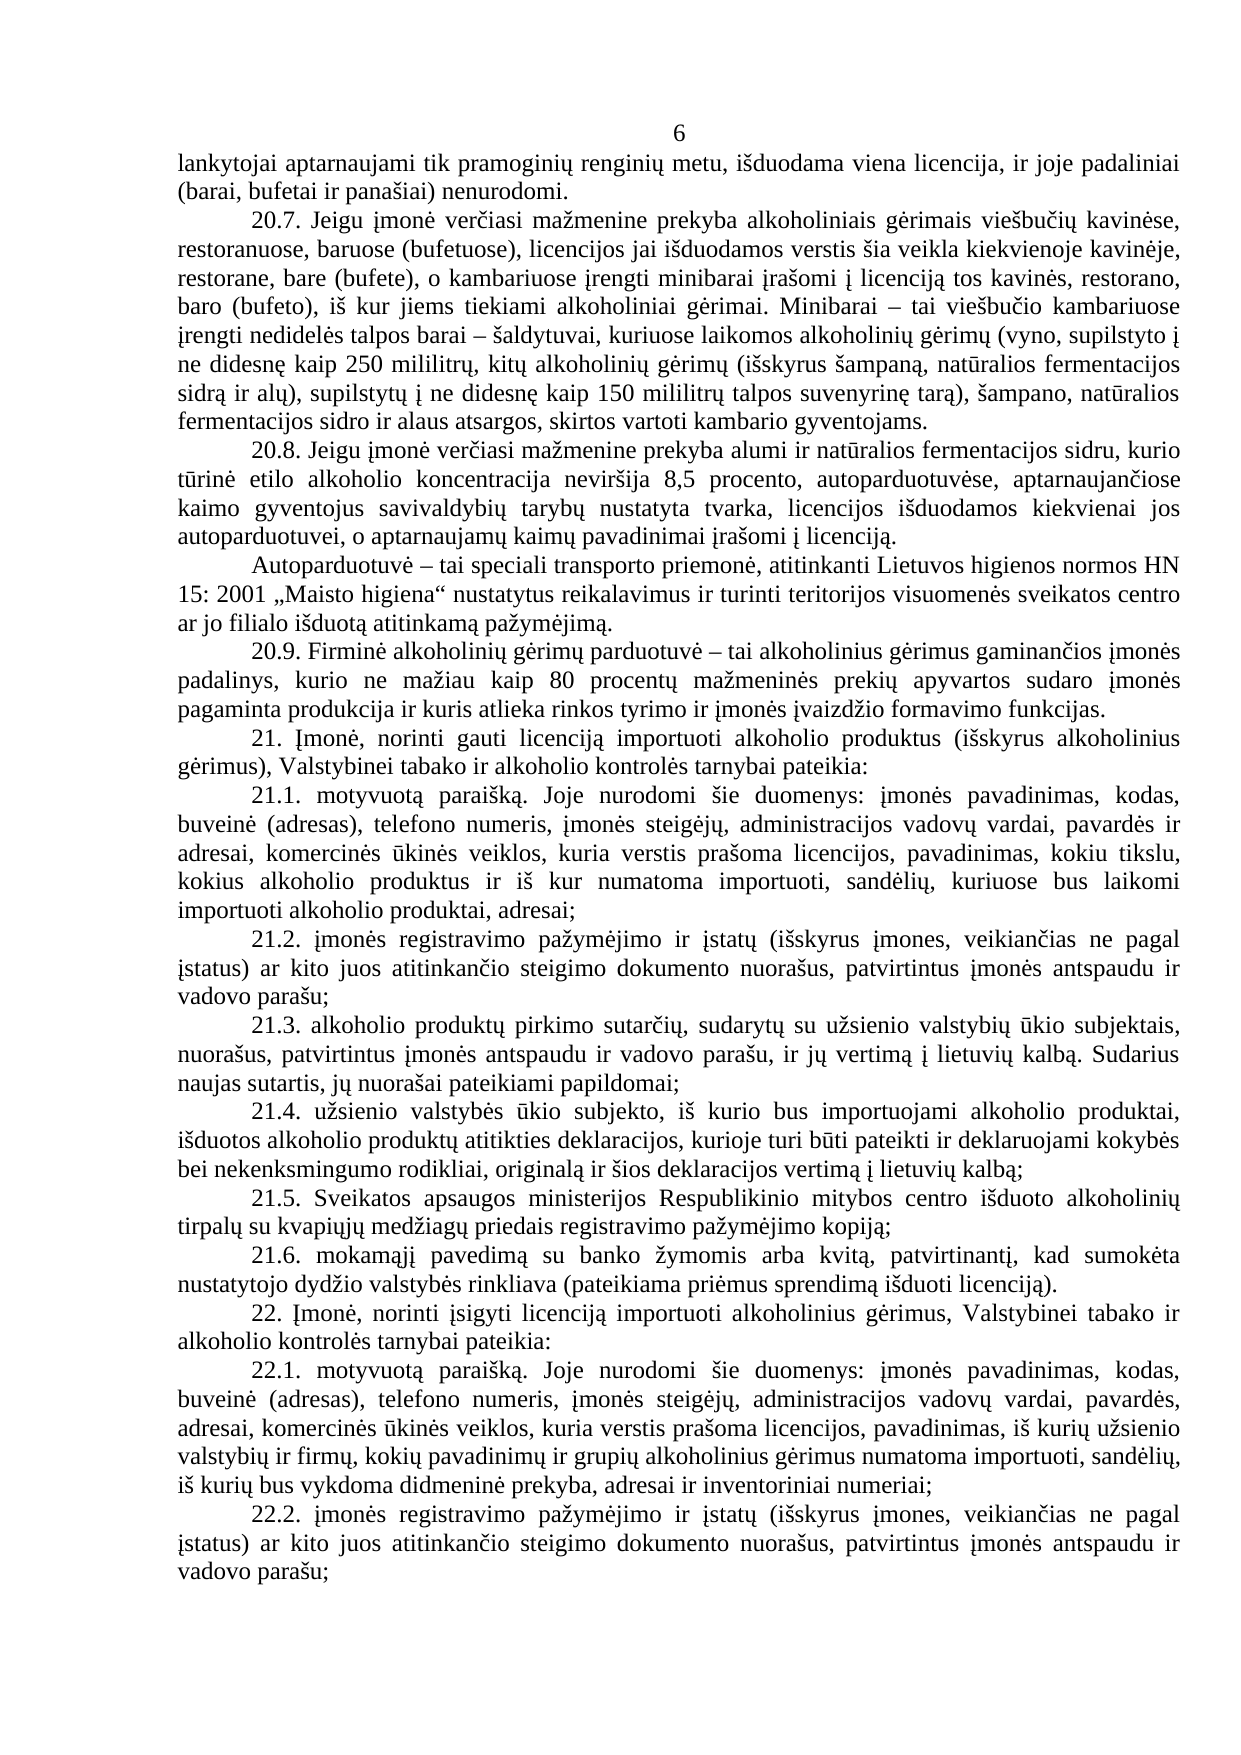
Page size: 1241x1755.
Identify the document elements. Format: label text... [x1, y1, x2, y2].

text 22.2. įmonės registravimo pažymėjimo ir įstatų (išskyrus įmones, veikiančias ne pagal įstatus) ar kito juos atitinkančio steigimo dokumento nuorašus, patvirtintus įmonės antspaudu ir vadovo parašu; [177, 1499, 1181, 1585]
text 21. Įmonė, norinti gauti licenciją importuoti alkoholio produktus (išskyrus alkoholinius gėrimus), Valstybinei tabako ir alkoholio kontrolės tarnybai pateikia: [177, 723, 1181, 780]
text 22. Įmonė, norinti įsigyti licenciją importuoti alkoholinius gėrimus, Valstybinei tabako ir alkoholio kontrolės tarnybai pateikia: [177, 1298, 1181, 1355]
text 21.5. Sveikatos apsaugos ministerijos Respublikinio mitybos centro išduoto alkoholinių tirpalų su kvapiųjų medžiagų priedais registravimo pažymėjimo kopiją; [177, 1183, 1181, 1240]
text lankytojai aptarnaujami tik pramoginių renginių metu, išduodama viena licencija, ir joje padaliniai (barai, bufetai ir panašiai) nenurodomi. [177, 148, 1181, 205]
text 21.6. mokamąjį pavedimą su banko žymomis arba kvitą, patvirtinantį, kad sumokėta nustatytojo dydžio valstybės rinkliava (pateikiama priėmus sprendimą išduoti licenciją). [177, 1240, 1181, 1298]
text 20.9. Firminė alkoholinių gėrimų parduotuvė – tai alkoholinius gėrimus gaminančios įmonės padalinys, kurio ne mažiau kaip 80 procentų mažmeninės prekių apyvartos sudaro įmonės pagaminta produkcija ir kuris atlieka rinkos tyrimo ir įmonės įvaizdžio formavimo funkcijas. [177, 636, 1181, 723]
text 20.8. Jeigu įmonė verčiasi mažmenine prekyba alumi ir natūralios fermentacijos sidru, kurio tūrinė etilo alkoholio koncentracija neviršija 8,5 procento, autoparduotuvėse, aptarnaujančiose kaimo gyventojus savivaldybių tarybų nustatyta tvarka, licencijos išduodamos kiekvienai jos autoparduotuvei, o aptarnaujamų kaimų pavadinimai įrašomi į licenciją. [177, 435, 1181, 550]
text 22.1. motyvuotą paraišką. Joje nurodomi šie duomenys: įmonės pavadinimas, kodas, buveinė (adresas), telefono numeris, įmonės steigėjų, administracijos vadovų vardai, pavardės, adresai, komercinės ūkinės veiklos, kuria verstis prašoma licencijos, pavadinimas, iš kurių užsienio valstybių ir firmų, kokių pavadinimų ir grupių alkoholinius gėrimus numatoma importuoti, sandėlių, iš kurių bus vykdoma didmeninė prekyba, adresai ir inventoriniai numeriai; [177, 1355, 1181, 1499]
text 21.3. alkoholio produktų pirkimo sutarčių, sudarytų su užsienio valstybių ūkio subjektais, nuorašus, patvirtintus įmonės antspaudu ir vadovo parašu, ir jų vertimą į lietuvių kalbą. Sudarius naujas sutartis, jų nuorašai pateikiami papildomai; [177, 1010, 1181, 1096]
text 20.7. Jeigu įmonė verčiasi mažmenine prekyba alkoholiniais gėrimais viešbučių kavinėse, restoranuose, baruose (bufetuose), licencijos jai išduodamos verstis šia veikla kiekvienoje kavinėje, restorane, bare (bufete), o kambariuose įrengti minibarai įrašomi į licenciją tos kavinės, restorano, baro (bufeto), iš kur jiems tiekiami alkoholiniai gėrimai. Minibarai – tai viešbučio kambariuose įrengti nedidelės talpos barai – šaldytuvai, kuriuose laikomos alkoholinių gėrimų (vyno, supilstyto į ne didesnę kaip 250 mililitrų, kitų alkoholinių gėrimų (išskyrus šampaną, natūralios fermentacijos sidrą ir alų), supilstytų į ne didesnę kaip 150 mililitrų talpos suvenyrinę tarą), šampano, natūralios fermentacijos sidro ir alaus atsargos, skirtos vartoti kambario gyventojams. [177, 205, 1181, 435]
text 21.2. įmonės registravimo pažymėjimo ir įstatų (išskyrus įmones, veikiančias ne pagal įstatus) ar kito juos atitinkančio steigimo dokumento nuorašus, patvirtintus įmonės antspaudu ir vadovo parašu; [177, 924, 1181, 1010]
text 21.1. motyvuotą paraišką. Joje nurodomi šie duomenys: įmonės pavadinimas, kodas, buveinė (adresas), telefono numeris, įmonės steigėjų, administracijos vadovų vardai, pavardės ir adresai, komercinės ūkinės veiklos, kuria verstis prašoma licencijos, pavadinimas, kokiu tikslu, kokius alkoholio produktus ir iš kur numatoma importuoti, sandėlių, kuriuose bus laikomi importuoti alkoholio produktai, adresai; [177, 780, 1181, 924]
text Autoparduotuvė – tai speciali transporto priemonė, atitinkanti Lietuvos higienos normos HN 15: 2001 „Maisto higiena“ nustatytus reikalavimus ir turinti teritorijos visuomenės sveikatos centro ar jo filialo išduotą atitinkamą pažymėjimą. [177, 550, 1181, 636]
text 21.4. užsienio valstybės ūkio subjekto, iš kurio bus importuojami alkoholio produktai, išduotos alkoholio produktų atitikties deklaracijos, kurioje turi būti pateikti ir deklaruojami kokybės bei nekenksmingumo rodikliai, originalą ir šios deklaracijos vertimą į lietuvių kalbą; [177, 1096, 1181, 1183]
